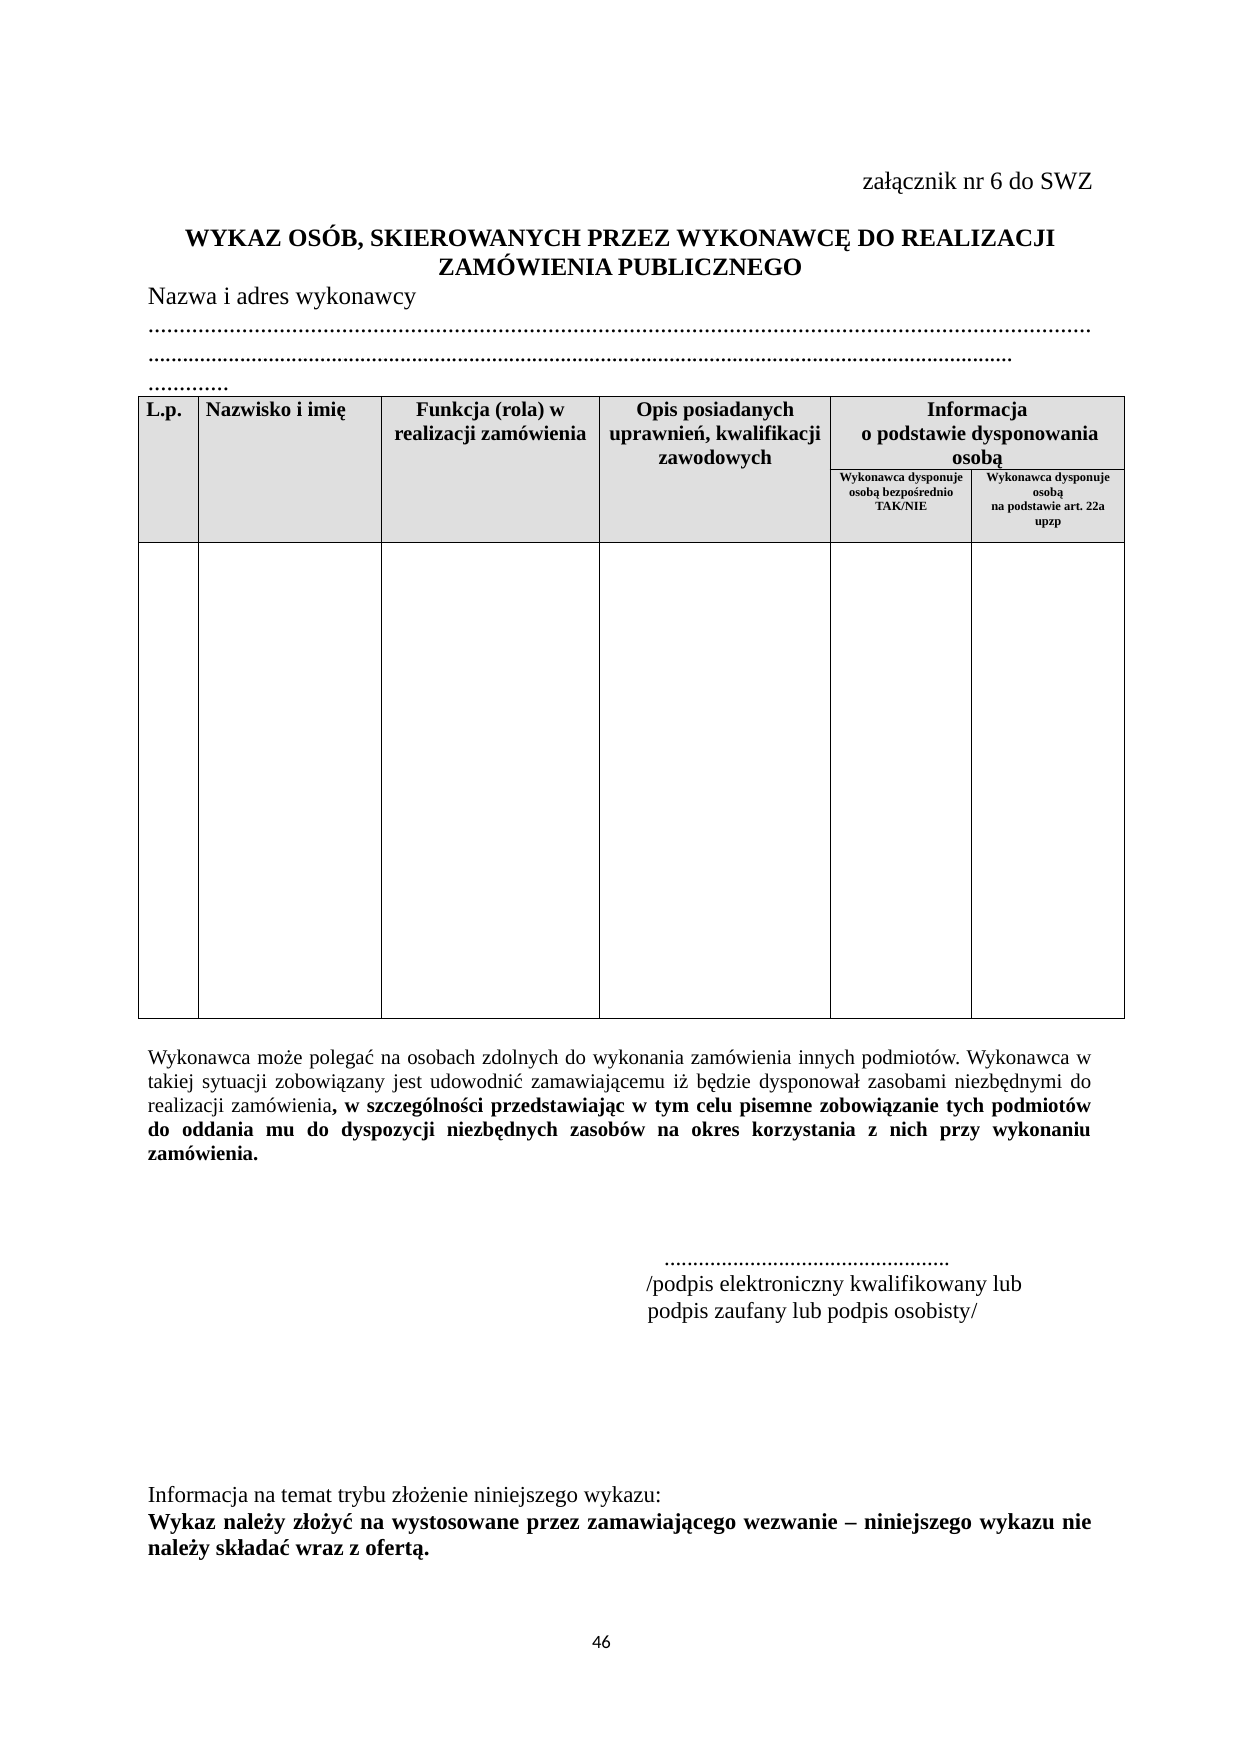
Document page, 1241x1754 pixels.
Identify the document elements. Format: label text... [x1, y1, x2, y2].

text załącznik nr 6 do SWZ [811, 166, 1093, 194]
table_cell [600, 543, 830, 1017]
text Wykaz należy złożyć na wystosowane przez zamawiającego wezwanie – niniejszego wykazu nie należy składać wraz z ofertą. [148, 1508, 1093, 1560]
table_cell [972, 543, 1124, 1017]
text .................................................. [148, 1244, 1093, 1271]
table_cell [382, 543, 599, 1017]
table_header Funkcja (rola) w realizacji zamówienia [382, 397, 599, 542]
text Wykonawca może polegać na osobach zdolnych do wykonania zamówienia innych podmiotów. Wykonawca w takiej sytuacji zobowiązany jest udowodnić zamawiającemu iż będzie dysponował zasobami niezbędnymi do realizacji zamówienia, w szczególności przedstawiając w tym celu pisemne zobowiązanie tych podmiotów do oddania mu do dyspozycji niezbędnych zasobów na okres korzystania z nich przy wykonaniu zamówienia. [148, 1045, 1093, 1165]
text ....................................................................................................................................................... [148, 309, 1093, 338]
table_cell [831, 543, 971, 1017]
table_header Nazwisko i imię [199, 397, 381, 542]
text Nazwa i adres wykonawcy [148, 281, 1093, 309]
table_cell [139, 543, 198, 1017]
text /podpis elektroniczny kwalifikowany lub [148, 1271, 1093, 1297]
table_header Informacja o podstawie dysponowania osobą [831, 397, 1124, 469]
text Informacja na temat trybu złożenie niniejszego wykazu: [148, 1481, 1093, 1508]
table_cell Wykonawca dysponuje osobą bezpośrednio TAK/NIE [831, 470, 971, 542]
text WYKAZ OSÓB, SKIEROWANYCH PRZEZ WYKONAWCĘ DO REALIZACJI ZAMÓWIENIA PUBLICZNEGO [148, 223, 1093, 281]
table_cell [199, 543, 381, 1017]
text podpis zaufany lub podpis osobisty/ [148, 1297, 1093, 1323]
table_header L.p. [139, 397, 198, 542]
table_header Opis posiadanych uprawnień, kwalifikacji zawodowych [600, 397, 830, 542]
text ............. [148, 367, 1093, 396]
text ....................................................................................................................................................... [148, 338, 1093, 367]
table_cell Wykonawca dysponuje osobą na podstawie art. 22a upzp [972, 470, 1124, 542]
